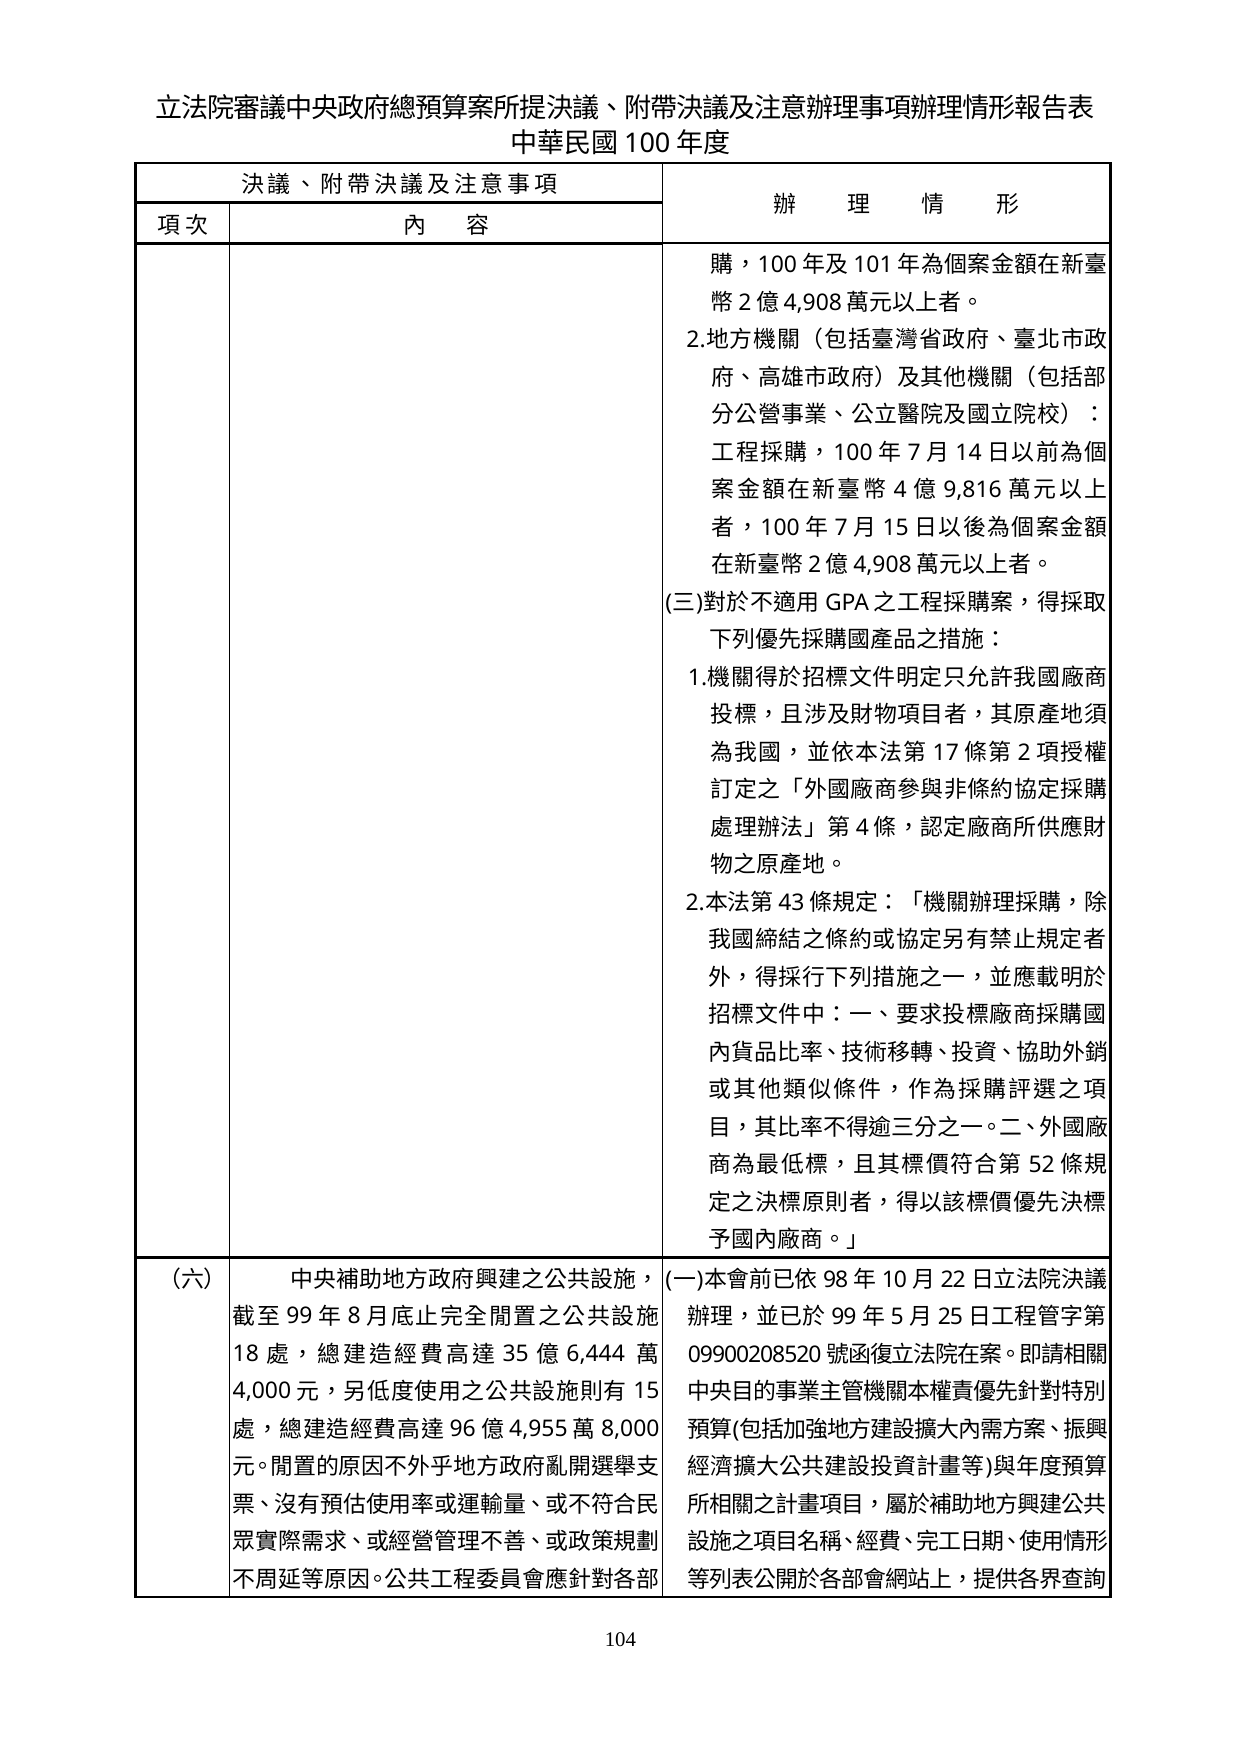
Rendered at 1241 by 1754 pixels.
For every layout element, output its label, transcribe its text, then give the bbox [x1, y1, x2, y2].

table_cell [230, 245, 662, 1256]
table_cell 內 容 [230, 204, 662, 242]
table_cell 中央補助地方政府興建之公共設施，截至99年8月底止完全閒置之公共設施18處，總建造經費高達35億6,444 萬4,000元，另低度使用之公共設施則有15處，總建造經費高達96億4,955萬8,000元。閒置的原因不外乎地方政府亂開選舉支票、沒有預估使用率或運輸量、或不符合民眾實際需求、或經營管理不善、或政策規劃不周延等原因。公共工程委員會應針對各部 [230, 1259, 662, 1596]
table_cell 購，100年及101年為個案金額在新臺幣2億4,908萬元以上者。 2.地方機關（包括臺灣省政府、臺北市政府、高雄市政府）及其他機關（包括部分公營事業、公立醫院及國立院校）：工程採購，100年7月14日以前為個案金額在新臺幣4億9,816萬元以上者，100年7月15日以後為個案金額在新臺幣2億4,908萬元以上者。 (三)對於不適用GPA之工程採購案，得採取下列優先採購國產品之措施： 1.機關得於招標文件明定只允許我國廠商投標，且涉及財物項目者，其原產地須為我國，並依本法第17條第2項授權訂定之「外國廠商參與非條約協定採購處理辦法」第4條，認定廠商所供應財物之原產地。 2.本法第43條規定：「機關辦理採購，除我國締結之條約或協定另有禁止規定者外，得採行下列措施之一，並應載明於招標文件中：一、要求投標廠商採購國內貨品比率、技術移轉、投資、協助外銷或其他類似條件，作為採購評選之項目，其比率不得逾三分之一。二、外國廠商為最低標，且其標價符合第52條規定之決標原則者，得以該標價優先決標予國內廠商。」 [663, 244, 1109, 1256]
table_cell （六） [137, 1259, 229, 1596]
table_cell 項 次 [137, 204, 229, 242]
table_cell (一)本會前已依98年10月22日立法院決議辦理，並已於99年5月25日工程管字第09900208520號函復立法院在案。即請相關中央目的事業主管機關本權責優先針對特別預算(包括加強地方建設擴大內需方案、振興經濟擴大公共建設投資計畫等)與年度預算所相關之計畫項目，屬於補助地方興建公共設施之項目名稱、經費、完工日期、使用情形等列表公開於各部會網站上，提供各界查詢 [663, 1259, 1109, 1596]
table_header 辦理情形 [663, 164, 1109, 242]
table_cell [137, 245, 229, 1256]
table_header 決議、附帶決議及注意事項 [137, 164, 662, 201]
